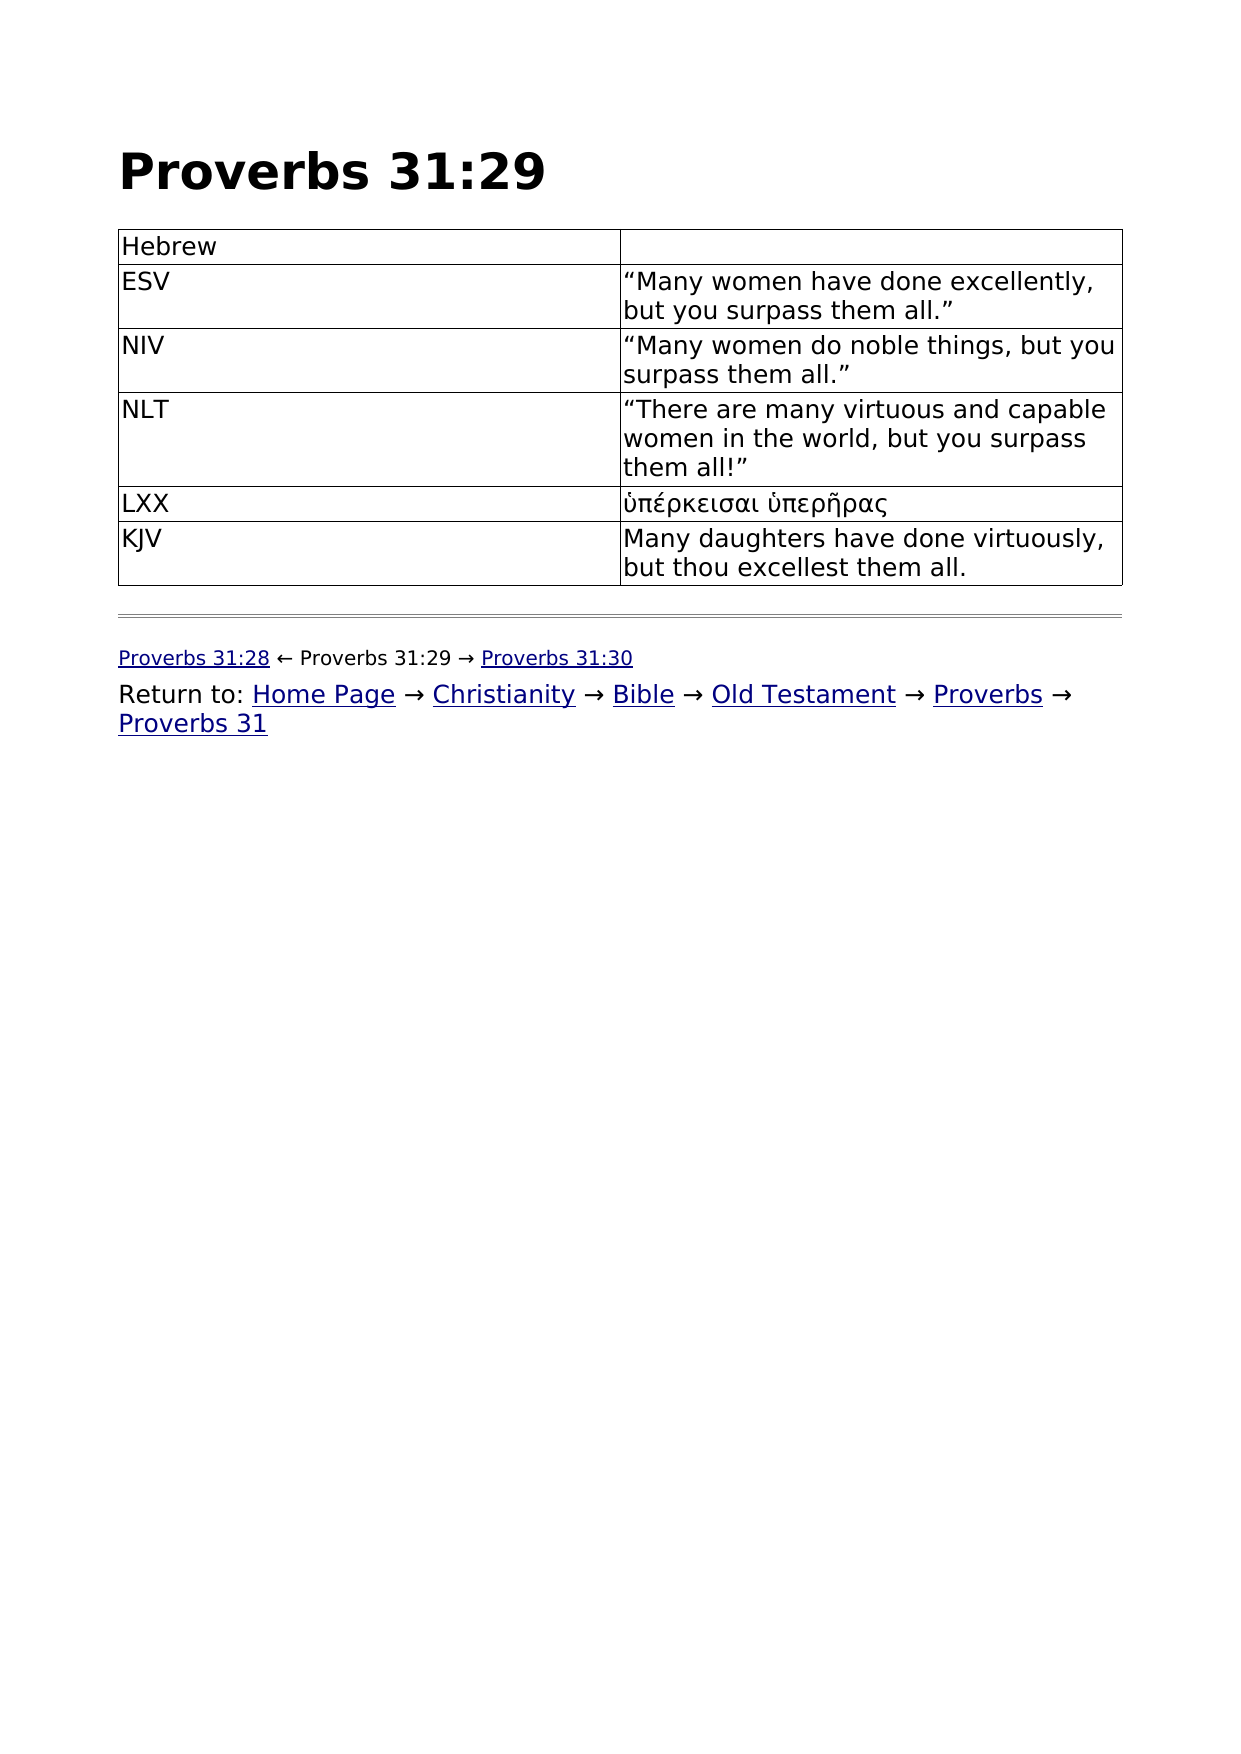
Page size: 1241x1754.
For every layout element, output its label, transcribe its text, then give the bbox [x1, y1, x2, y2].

table_cell NIV [119, 329, 620, 392]
subtitle Proverbs 31:29 [118, 143, 1122, 201]
table_cell KJV [119, 522, 620, 585]
table_cell LXX [119, 487, 620, 521]
text Proverbs 31:28 ← Proverbs 31:29 → Proverbs 31:30 [118, 646, 1122, 680]
table_cell ὑπέρκεισαι ὑπερῆρας [621, 487, 1122, 521]
table_cell ESV [119, 265, 620, 328]
table_cell Many daughters have done virtuously, but thou excellest them all. [621, 522, 1122, 585]
table_cell NLT [119, 393, 620, 486]
table_header Hebrew [119, 230, 620, 264]
table_cell “Many women do noble things, but you surpass them all.” [621, 329, 1122, 392]
text Return to: Home Page → Christianity → Bible → Old Testament → Proverbs → Proverbs 31 [118, 680, 1122, 739]
table_header [621, 230, 1122, 264]
table_cell “There are many virtuous and capable women in the world, but you surpass them all!” [621, 393, 1122, 486]
table_cell “Many women have done excellently, but you surpass them all.” [621, 265, 1122, 328]
